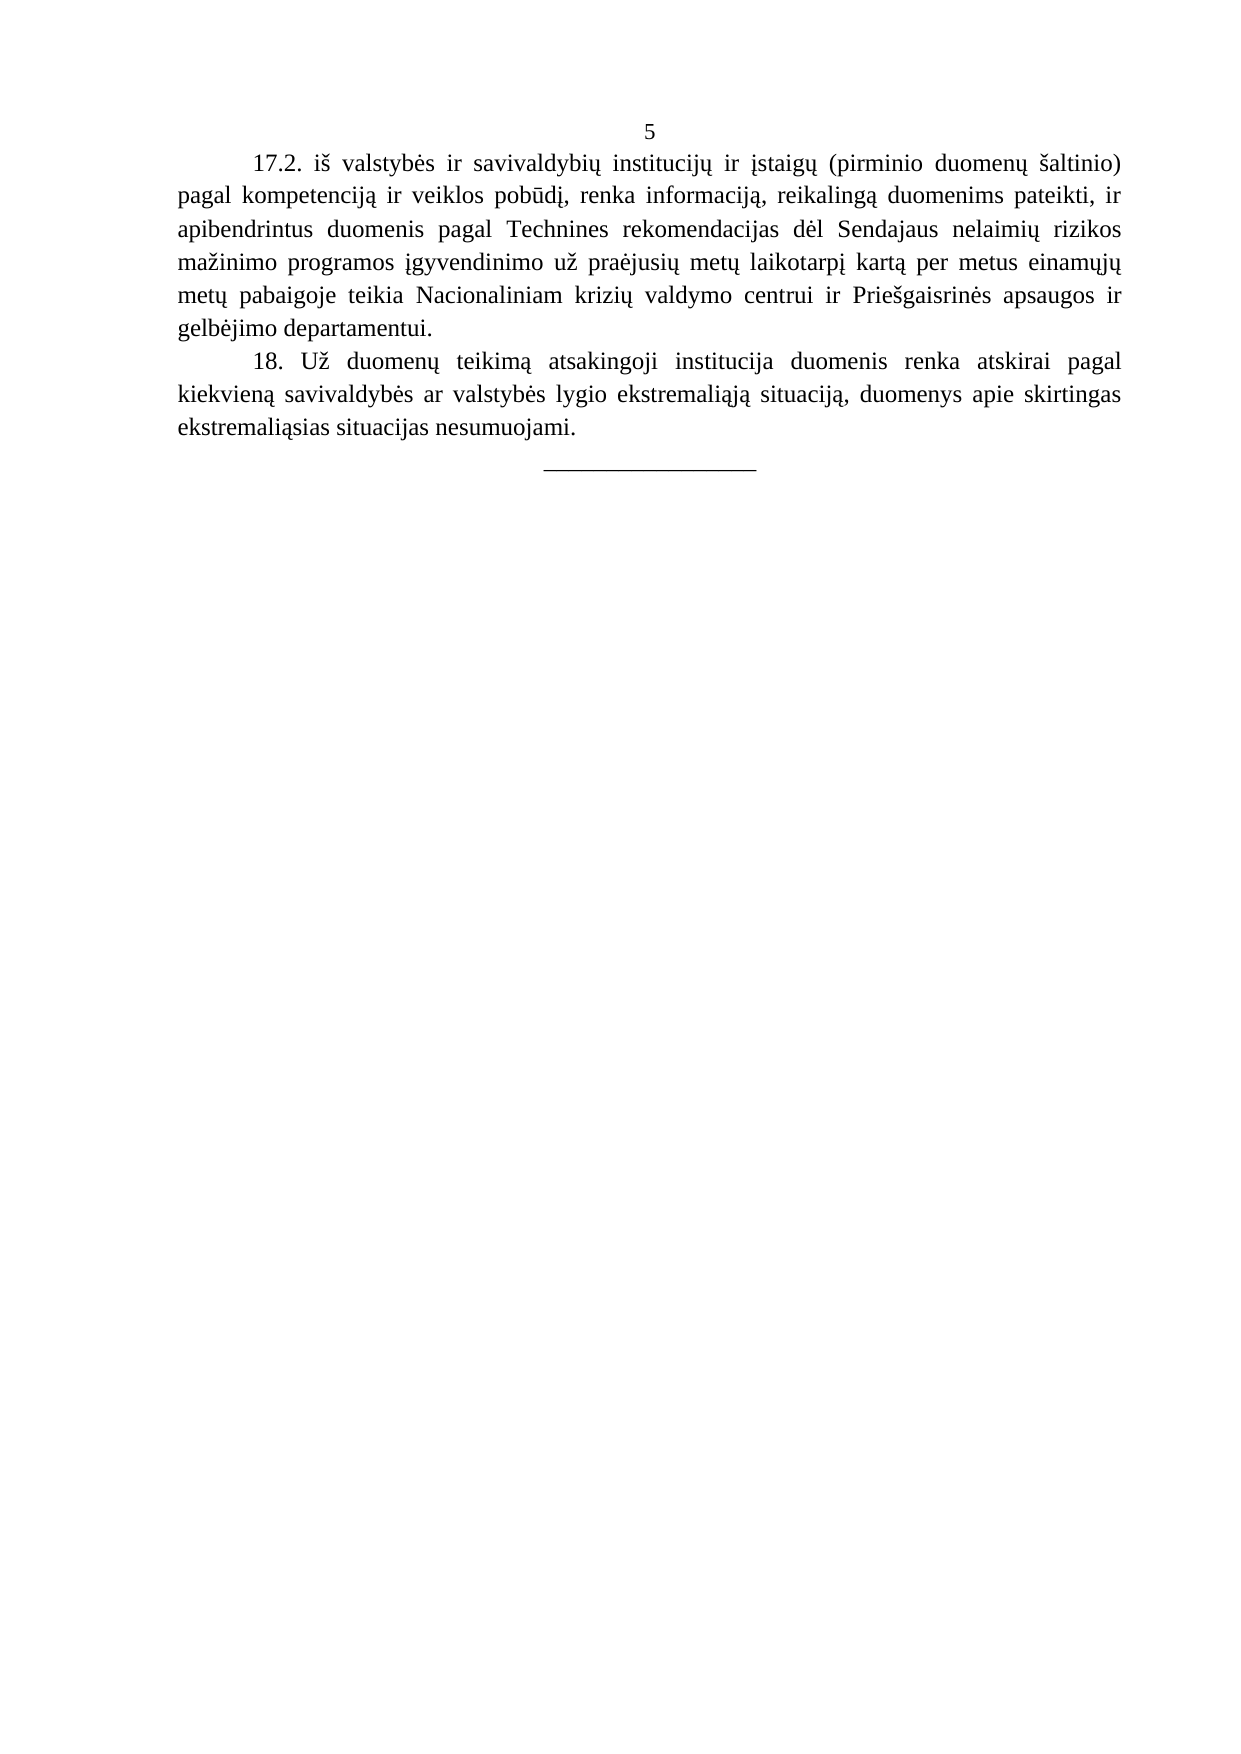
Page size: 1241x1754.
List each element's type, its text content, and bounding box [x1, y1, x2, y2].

text 17.2. iš valstybės ir savivaldybių institucijų ir įstaigų (pirminio duomenų šaltinio) pagal kompetenciją ir veiklos pobūdį, renka informaciją, reikalingą duomenims pateikti, ir apibendrintus duomenis pagal Technines rekomendacijas dėl Sendajaus nelaimių rizikos mažinimo programos įgyvendinimo už praėjusių metų laikotarpį kartą per metus einamųjų metų pabaigoje teikia Nacionaliniam krizių valdymo centrui ir Priešgaisrinės apsaugos ir gelbėjimo departamentui. [177, 148, 1122, 341]
text _________________ [177, 445, 1122, 473]
text 18. Už duomenų teikimą atsakingoji institucija duomenis renka atskirai pagal kiekvieną savivaldybės ar valstybės lygio ekstremaliąją situaciją, duomenys apie skirtingas ekstremaliąsias situacijas nesumuojami. [177, 346, 1122, 441]
